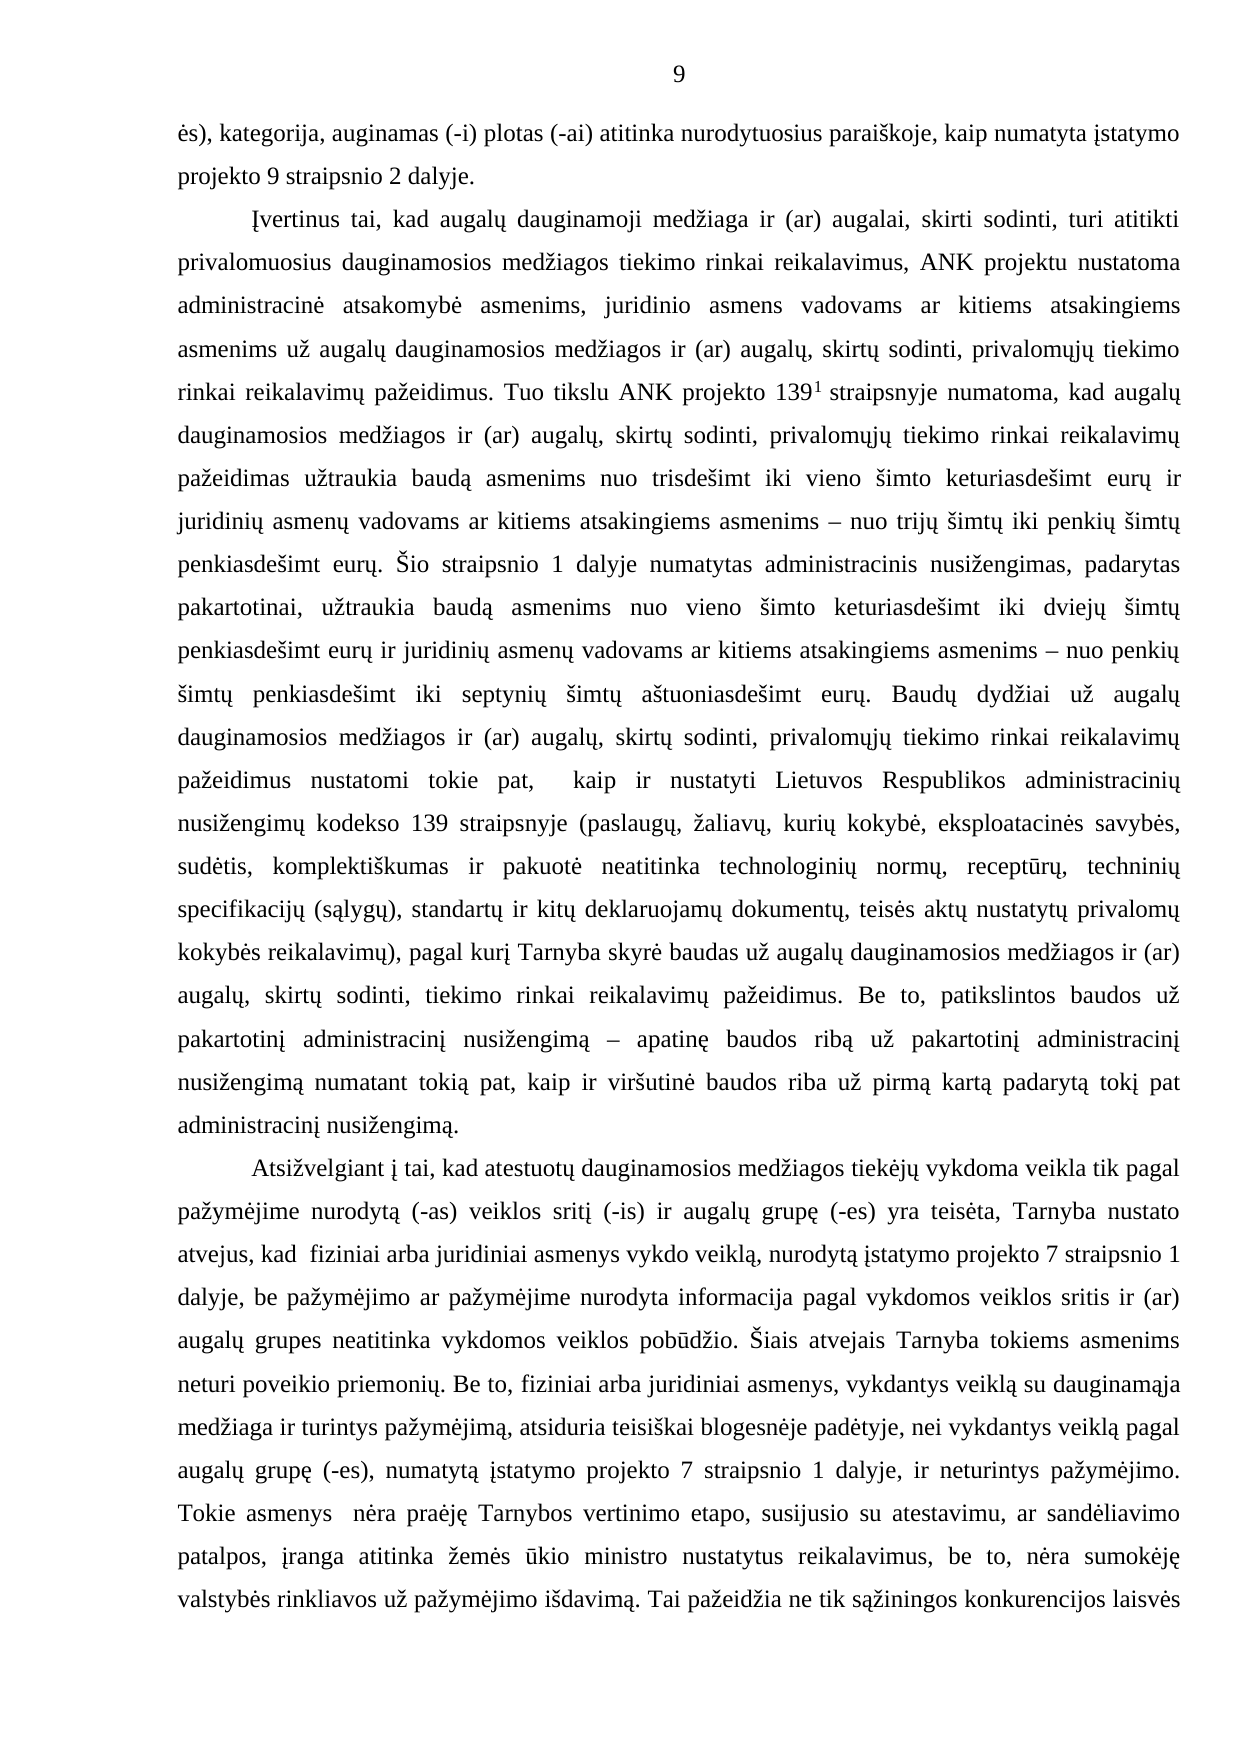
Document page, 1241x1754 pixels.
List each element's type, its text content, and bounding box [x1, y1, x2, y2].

text Atsižvelgiant į tai, kad atestuotų dauginamosios medžiagos tiekėjų vykdoma veikla tik pagal pažymėjime nurodytą (-as) veiklos sritį (-is) ir augalų grupę (-es) yra teisėta, Tarnyba nustato atvejus, kad fiziniai arba juridiniai asmenys vykdo veiklą, nurodytą įstatymo projekto 7 straipsnio 1 dalyje, be pažymėjimo ar pažymėjime nurodyta informacija pagal vykdomos veiklos sritis ir (ar) augalų grupes neatitinka vykdomos veiklos pobūdžio. Šiais atvejais Tarnyba tokiems asmenims neturi poveikio priemonių. Be to, fiziniai arba juridiniai asmenys, vykdantys veiklą su dauginamąja medžiaga ir turintys pažymėjimą, atsiduria teisiškai blogesnėje padėtyje, nei vykdantys veiklą pagal augalų grupę (-es), numatytą įstatymo projekto 7 straipsnio 1 dalyje, ir neturintys pažymėjimo. Tokie asmenys nėra praėję Tarnybos vertinimo etapo, susijusio su atestavimu, ar sandėliavimo patalpos, įranga atitinka žemės ūkio ministro nustatytus reikalavimus, be to, nėra sumokėję valstybės rinkliavos už pažymėjimo išdavimą. Tai pažeidžia ne tik sąžiningos konkurencijos laisvės [177, 1153, 1181, 1613]
text ės), kategorija, auginamas (-i) plotas (-ai) atitinka nurodytuosius paraiškoje, kaip numatyta įstatymo projekto 9 straipsnio 2 dalyje. [177, 118, 1181, 190]
text Įvertinus tai, kad augalų dauginamoji medžiaga ir (ar) augalai, skirti sodinti, turi atitikti privalomuosius dauginamosios medžiagos tiekimo rinkai reikalavimus, ANK projektu nustatoma administracinė atsakomybė asmenims, juridinio asmens vadovams ar kitiems atsakingiems asmenims už augalų dauginamosios medžiagos ir (ar) augalų, skirtų sodinti, privalomųjų tiekimo rinkai reikalavimų pažeidimus. Tuo tikslu ANK projekto 1391 straipsnyje numatoma, kad augalų dauginamosios medžiagos ir (ar) augalų, skirtų sodinti, privalomųjų tiekimo rinkai reikalavimų pažeidimas užtraukia baudą asmenims nuo trisdešimt iki vieno šimto keturiasdešimt eurų ir juridinių asmenų vadovams ar kitiems atsakingiems asmenims – nuo trijų šimtų iki penkių šimtų penkiasdešimt eurų. Šio straipsnio 1 dalyje numatytas administracinis nusižengimas, padarytas pakartotinai, užtraukia baudą asmenims nuo vieno šimto keturiasdešimt iki dviejų šimtų penkiasdešimt eurų ir juridinių asmenų vadovams ar kitiems atsakingiems asmenims – nuo penkių šimtų penkiasdešimt iki septynių šimtų aštuoniasdešimt eurų. Baudų dydžiai už augalų dauginamosios medžiagos ir (ar) augalų, skirtų sodinti, privalomųjų tiekimo rinkai reikalavimų pažeidimus nustatomi tokie pat, kaip ir nustatyti Lietuvos Respublikos administracinių nusižengimų kodekso 139 straipsnyje (paslaugų, žaliavų, kurių kokybė, eksploatacinės savybės, sudėtis, komplektiškumas ir pakuotė neatitinka technologinių normų, receptūrų, techninių specifikacijų (sąlygų), standartų ir kitų deklaruojamų dokumentų, teisės aktų nustatytų privalomų kokybės reikalavimų), pagal kurį Tarnyba skyrė baudas už augalų dauginamosios medžiagos ir (ar) augalų, skirtų sodinti, tiekimo rinkai reikalavimų pažeidimus. Be to, patikslintos baudos už pakartotinį administracinį nusižengimą – apatinę baudos ribą už pakartotinį administracinį nusižengimą numatant tokią pat, kaip ir viršutinė baudos riba už pirmą kartą padarytą tokį pat administracinį nusižengimą. [177, 204, 1181, 1139]
